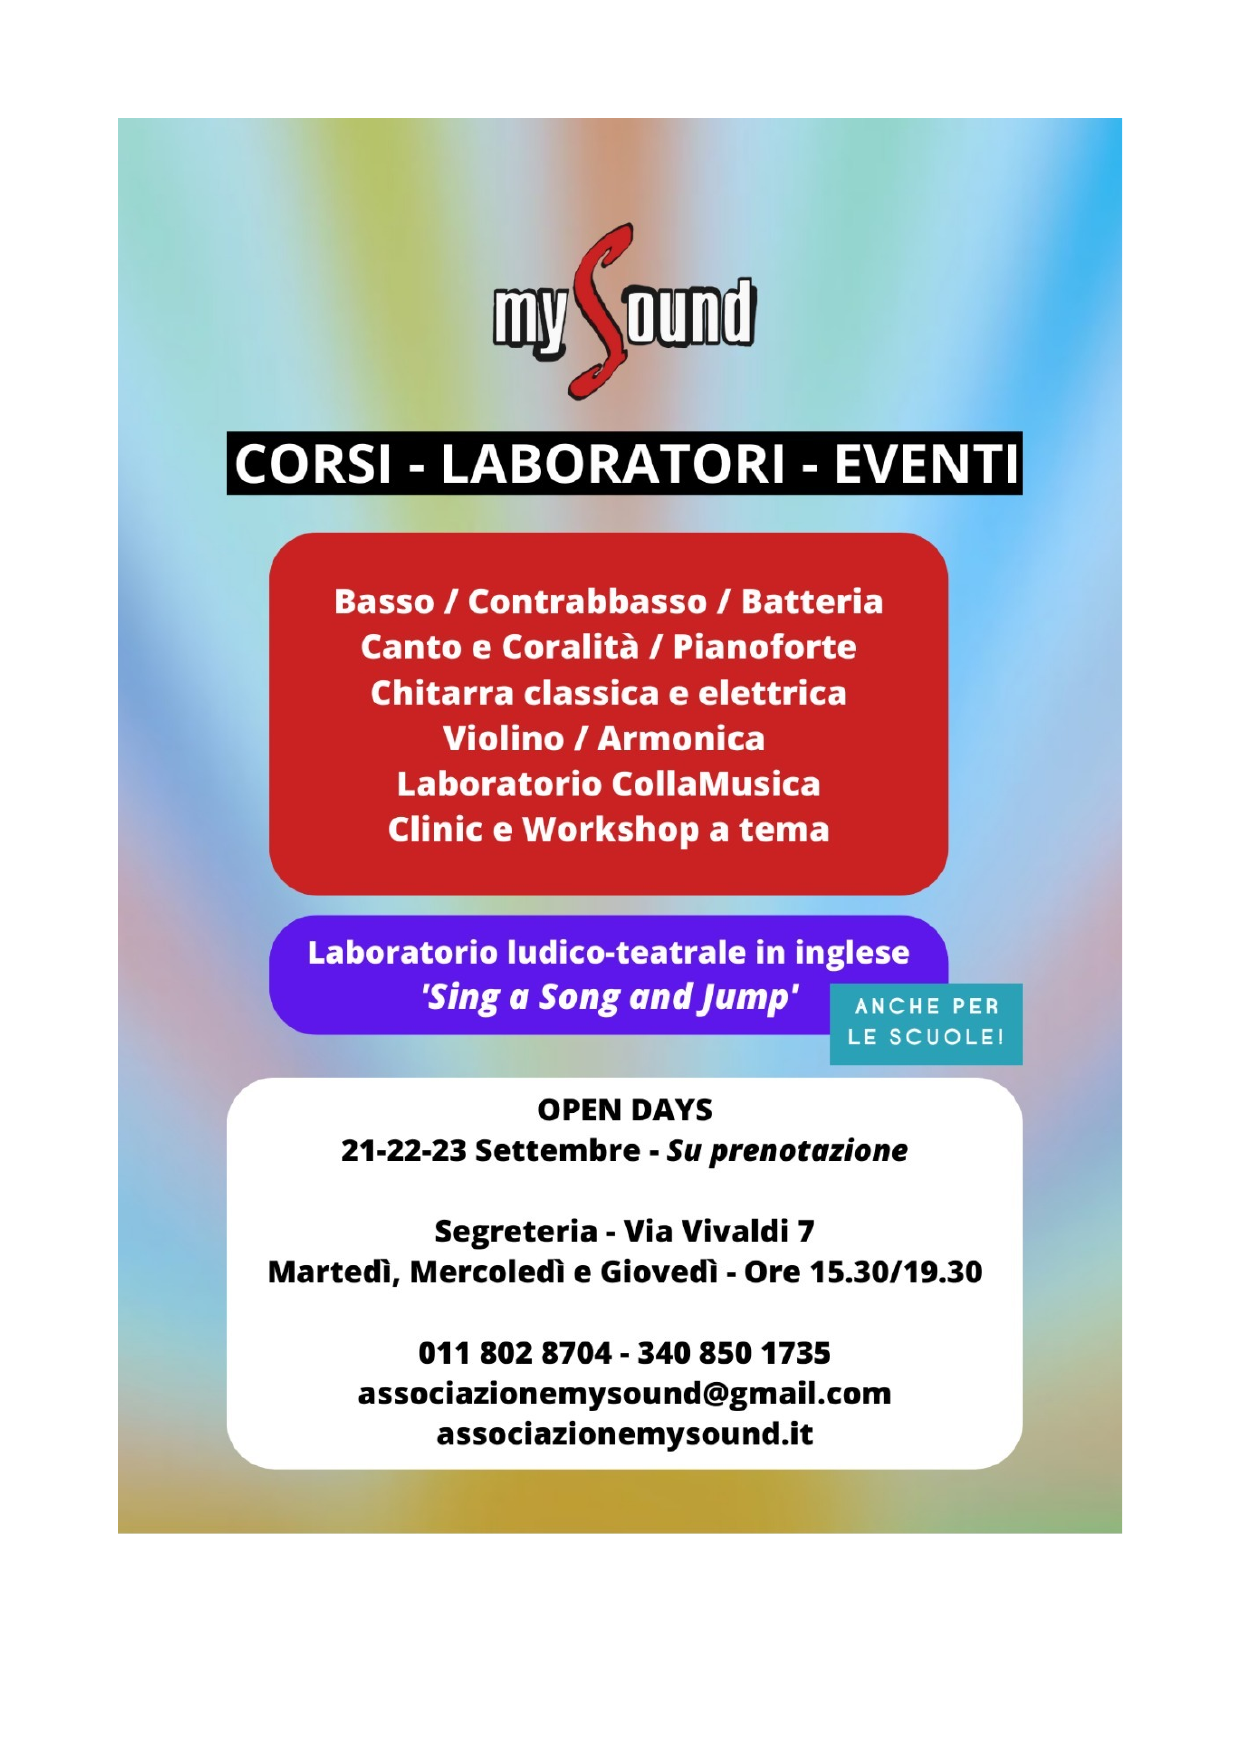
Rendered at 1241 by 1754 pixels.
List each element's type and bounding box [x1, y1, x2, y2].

picture [118, 118, 1123, 1534]
